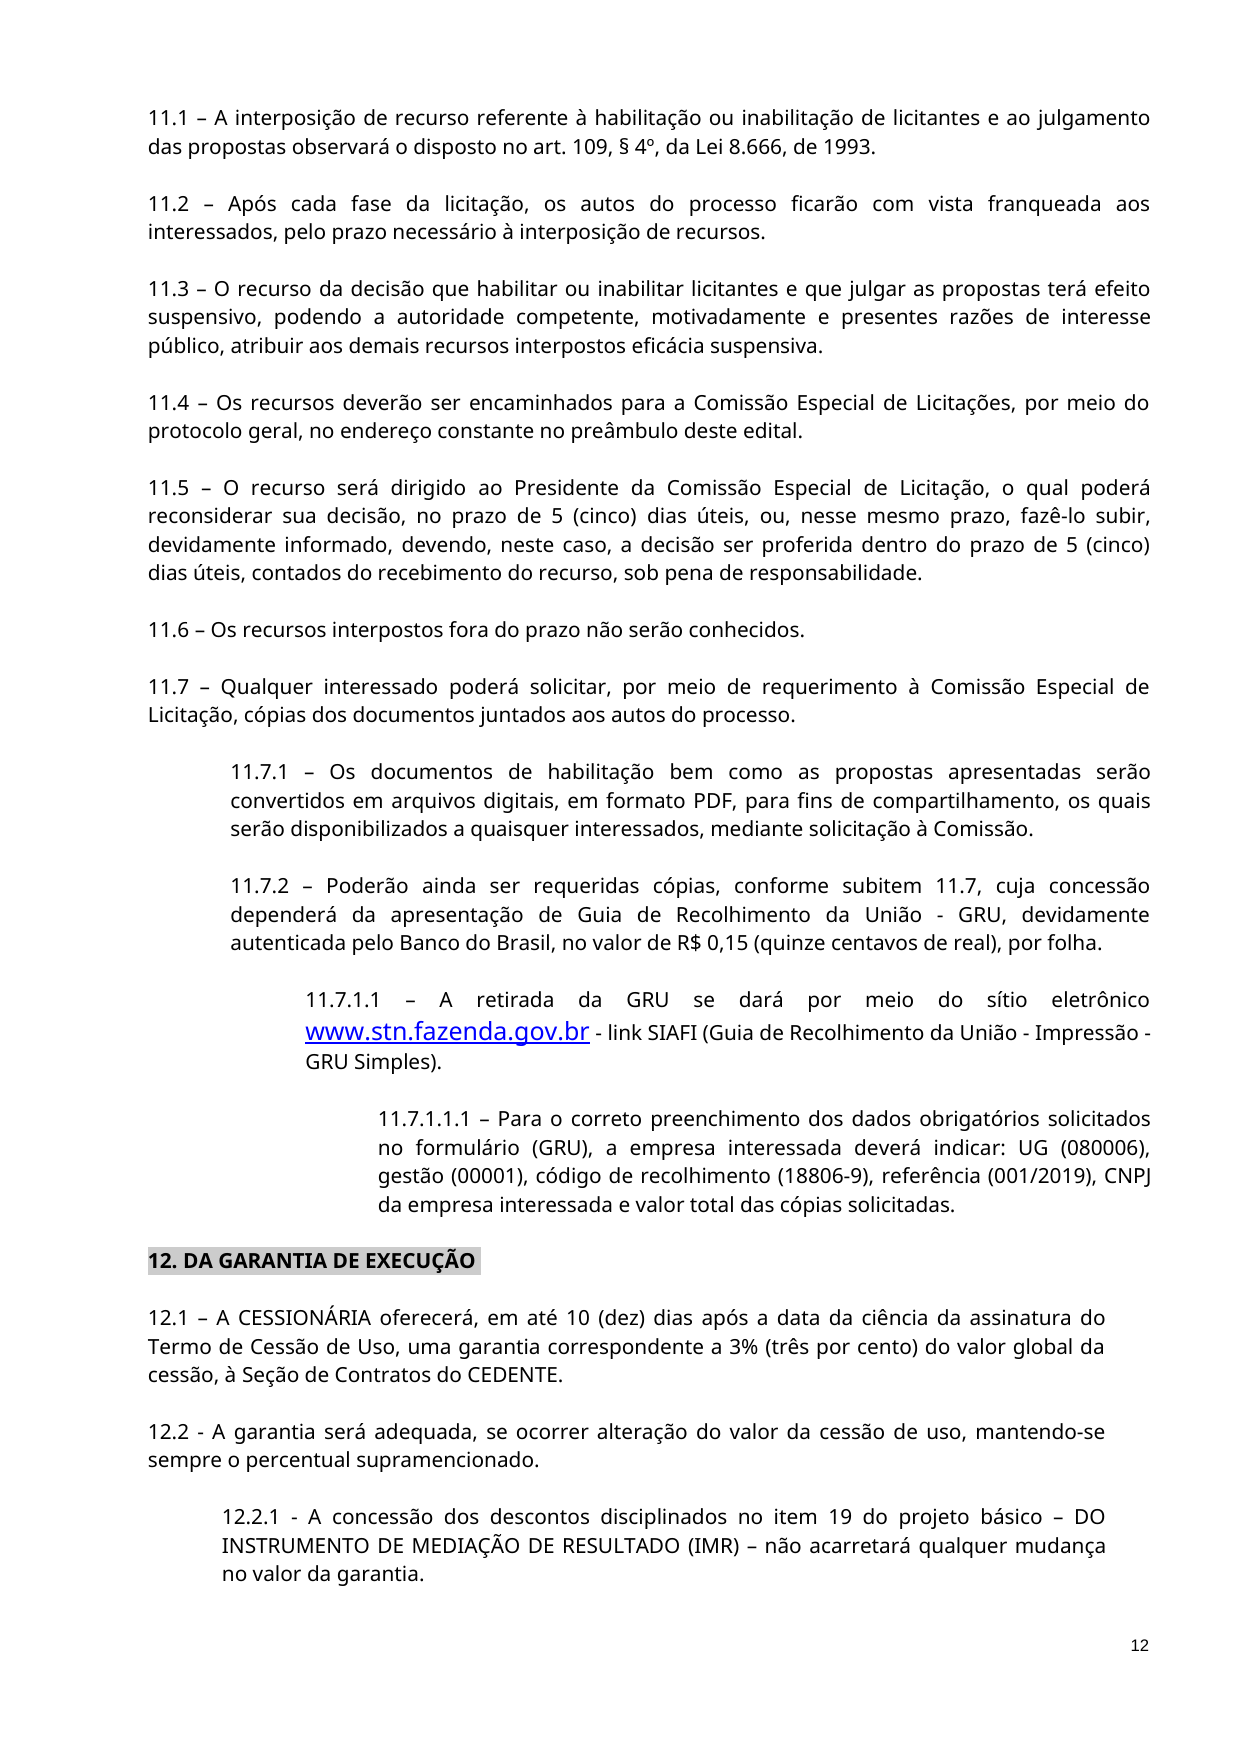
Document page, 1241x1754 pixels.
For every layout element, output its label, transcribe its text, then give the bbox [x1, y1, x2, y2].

text 11.7.1.1 – A retirada da GRU se dará por meio do sítio eletrônico www.stn.fazenda.gov.br - link SIAFI (Guia de Recolhimento da União - Impressão - GRU Simples). [305, 985, 1152, 1076]
text 11.3 – O recurso da decisão que habilitar ou inabilitar licitantes e que julgar as propostas terá efeito suspensivo, podendo a autoridade competente, motivadamente e presentes razões de interesse público, atribuir aos demais recursos interpostos eficácia suspensiva. [148, 274, 1152, 359]
text 12.1 – A CESSIONÁRIA oferecerá, em até 10 (dez) dias após a data da ciência da assinatura do Termo de Cessão de Uso, uma garantia correspondente a 3% (três por cento) do valor global da cessão, à Seção de Contratos do CEDENTE. [148, 1303, 1107, 1389]
text 11.2 – Após cada fase da licitação, os autos do processo ficarão com vista franqueada aos interessados, pelo prazo necessário à interposição de recursos. [148, 189, 1152, 246]
text 11.7 – Qualquer interessado poderá solicitar, por meio de requerimento à Comissão Especial de Licitação, cópias dos documentos juntados aos autos do processo. [148, 672, 1152, 729]
text 11.4 – Os recursos deverão ser encaminhados para a Comissão Especial de Licitações, por meio do protocolo geral, no endereço constante no preâmbulo deste edital. [148, 388, 1152, 445]
text 11.7.1.1.1 – Para o correto preenchimento dos dados obrigatórios solicitados no formulário (GRU), a empresa interessada deverá indicar: UG (080006), gestão (00001), código de recolhimento (18806-9), referência (001/2019), CNPJ da empresa interessada e valor total das cópias solicitadas. [378, 1104, 1152, 1218]
text 12.2 - A garantia será adequada, se ocorrer alteração do valor da cessão de uso, mantendo-se sempre o percentual supramencionado. [148, 1417, 1107, 1474]
text 11.1 – A interposição de recurso referente à habilitação ou inabilitação de licitantes e ao julgamento das propostas observará o disposto no art. 109, § 4º, da Lei 8.666, de 1993. [148, 103, 1152, 160]
text 12. DA GARANTIA DE EXECUÇÃO [148, 1247, 1152, 1275]
text 11.7.1 – Os documentos de habilitação bem como as propostas apresentadas serão convertidos em arquivos digitais, em formato PDF, para fins de compartilhamento, os quais serão disponibilizados a quaisquer interessados, mediante solicitação à Comissão. [230, 757, 1152, 843]
text 11.7.2 – Poderão ainda ser requeridas cópias, conforme subitem 11.7, cuja concessão dependerá da apresentação de Guia de Recolhimento da União - GRU, devidamente autenticada pelo Banco do Brasil, no valor de R$ 0,15 (quinze centavos de real), por folha. [230, 871, 1152, 957]
text 11.6 – Os recursos interpostos fora do prazo não serão conhecidos. [148, 615, 1152, 644]
text 12.2.1 - A concessão dos descontos disciplinados no item 19 do projeto básico – DO INSTRUMENTO DE MEDIAÇÃO DE RESULTADO (IMR) – não acarretará qualquer mudança no valor da garantia. [222, 1502, 1107, 1588]
text 11.5 – O recurso será dirigido ao Presidente da Comissão Especial de Licitação, o qual poderá reconsiderar sua decisão, no prazo de 5 (cinco) dias úteis, ou, nesse mesmo prazo, fazê-lo subir, devidamente informado, devendo, neste caso, a decisão ser proferida dentro do prazo de 5 (cinco) dias úteis, contados do recebimento do recurso, sob pena de responsabilidade. [148, 473, 1152, 587]
